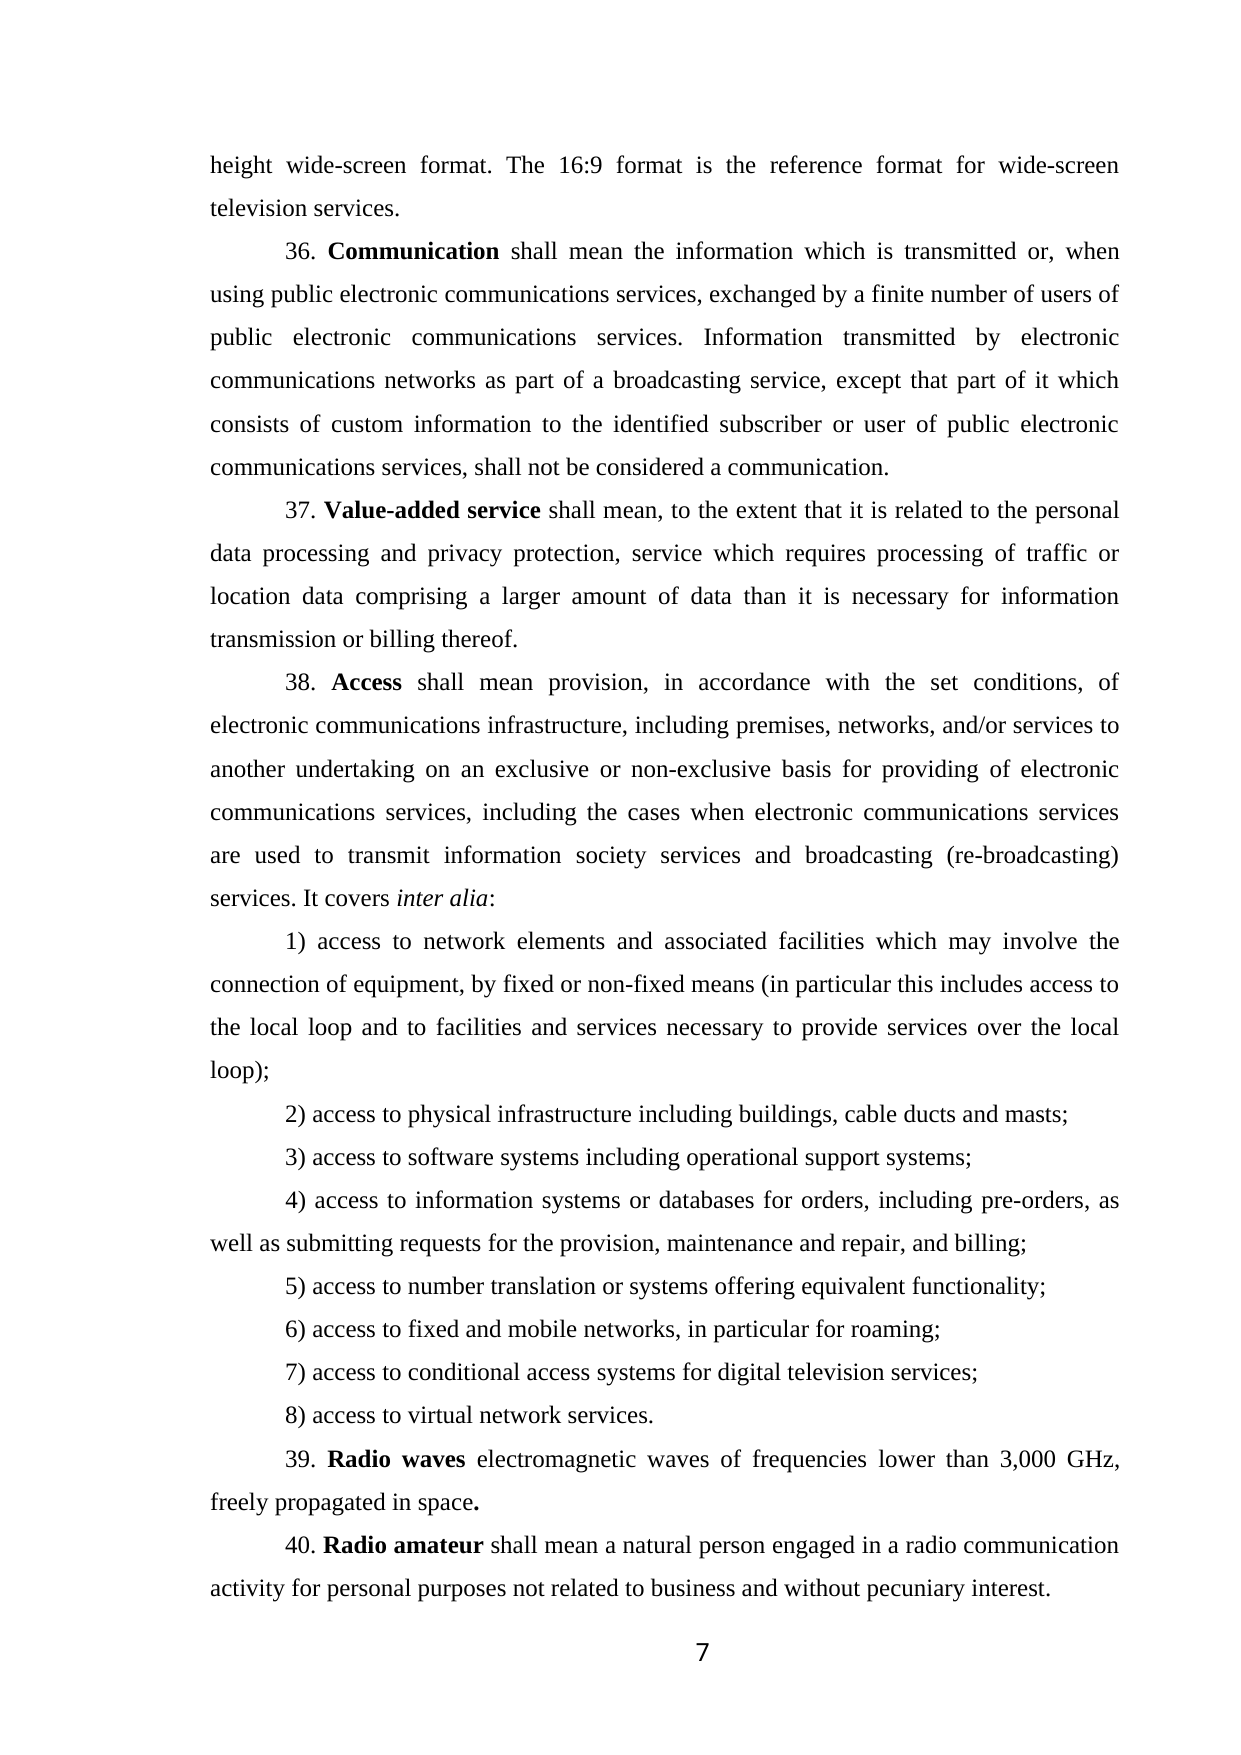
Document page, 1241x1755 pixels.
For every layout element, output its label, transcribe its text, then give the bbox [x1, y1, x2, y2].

text 40. Radio amateur shall mean a natural person engaged in a radio communication activity for personal purposes not related to business and without pecuniary interest. [210, 1530, 1120, 1602]
text 1) access to network elements and associated facilities which may involve the connection of equipment, by fixed or non-fixed means (in particular this includes access to the local loop and to facilities and services necessary to provide services over the local loop); [210, 926, 1120, 1084]
text 37. Value-added service shall mean, to the extent that it is related to the personal data processing and privacy protection, service which requires processing of traffic or location data comprising a larger amount of data than it is necessary for information transmission or billing thereof. [210, 495, 1120, 653]
text 36. Communication shall mean the information which is transmitted or, when using public electronic communications services, exchanged by a finite number of users of public electronic communications services. Information transmitted by electronic communications networks as part of a broadcasting service, except that part of it which consists of custom information to the identified subscriber or user of public electronic communications services, shall not be considered a communication. [210, 236, 1120, 481]
text 3) access to software systems including operational support systems; [210, 1142, 1120, 1171]
text 2) access to physical infrastructure including buildings, cable ducts and masts; [210, 1099, 1120, 1127]
text 6) access to fixed and mobile networks, in particular for roaming; [210, 1314, 1120, 1343]
text 38. Access shall mean provision, in accordance with the set conditions, of electronic communications infrastructure, including premises, networks, and/or services to another undertaking on an exclusive or non-exclusive basis for providing of electronic communications services, including the cases when electronic communications services are used to transmit information society services and broadcasting (re-broadcasting) services. It covers inter alia: [210, 667, 1120, 912]
text height wide-screen format. The 16:9 format is the reference format for wide-screen television services. [210, 150, 1120, 222]
text 5) access to number translation or systems offering equivalent functionality; [210, 1271, 1120, 1300]
text 7) access to conditional access systems for digital television services; [210, 1357, 1120, 1386]
text 39. Radio waves electromagnetic waves of frequencies lower than 3,000 GHz, freely propagated in space. [210, 1444, 1120, 1516]
text 8) access to virtual network services. [210, 1401, 1120, 1429]
text 4) access to information systems or databases for orders, including pre-orders, as well as submitting requests for the provision, maintenance and repair, and billing; [210, 1185, 1120, 1257]
